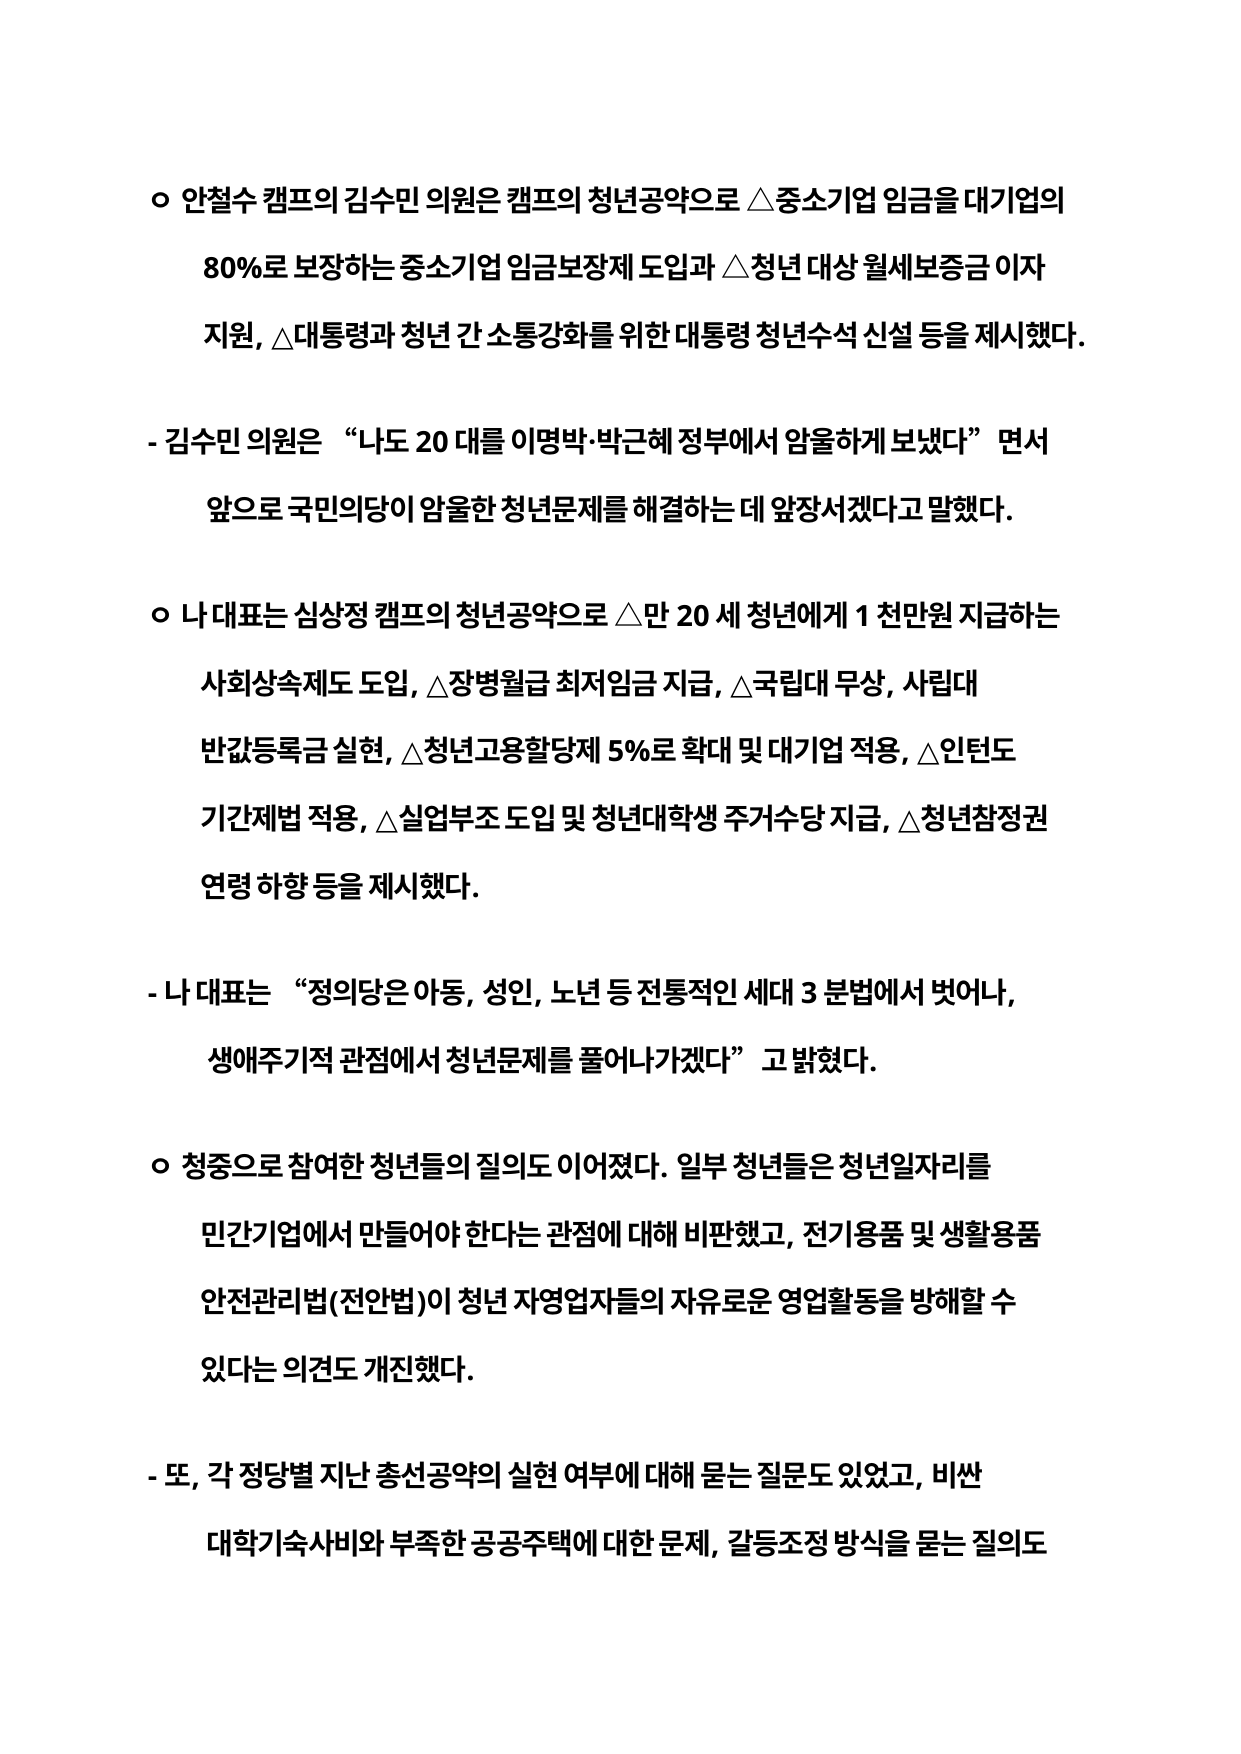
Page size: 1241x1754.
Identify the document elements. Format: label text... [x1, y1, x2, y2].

text - 또, 각 정당별 지난 총선공약의 실현 여부에 대해 묻는 질문도 있었고, 비싼 대학기숙사비와 부족한 공공주택에 대한 문제, 갈등조정 방식을 묻는 질의도 [148, 1453, 1093, 1563]
text - 나 대표는 “정의당은 아동, 성인, 노년 등 전통적인 세대 3분법에서 벗어나, 생애주기적 관점에서 청년문제를 풀어나가겠다”고 밝혔다. [148, 970, 1093, 1080]
text - 김수민 의원은 “나도 20대를 이명박·박근혜 정부에서 암울하게 보냈다”면서 앞으로 국민의당이 암울한 청년문제를 해결하는 데 앞장서겠다고 말했다. [148, 419, 1093, 529]
text ㅇ 청중으로 참여한 청년들의 질의도 이어졌다. 일부 청년들은 청년일자리를 민간기업에서 만들어야 한다는 관점에 대해 비판했고, 전기용품 및 생활용품 안전관리법(전안법)이 청년 자영업자들의 자유로운 영업활동을 방해할 수 있다는 의견도 개진했다. [148, 1144, 1093, 1389]
text ㅇ 안철수 캠프의 김수민 의원은 캠프의 청년공약으로 △중소기업 임금을 대기업의 80%로 보장하는 중소기업 임금보장제 도입과 △청년 대상 월세보증금 이자 지원, △대통령과 청년 간 소통강화를 위한 대통령 청년수석 신설 등을 제시했다. [148, 177, 1093, 355]
text ㅇ 나 대표는 심상정 캠프의 청년공약으로 △만20세 청년에게 1천만원 지급하는 사회상속제도 도입, △장병월급 최저임금 지급, △국립대 무상, 사립대 반값등록금 실현, △청년고용할당제 5%로 확대 및 대기업 적용, △인턴도 기간제법 적용, △실업부조 도입 및 청년대학생 주거수당 지급, △청년참정권 연령 하향 등을 제시했다. [148, 593, 1093, 906]
